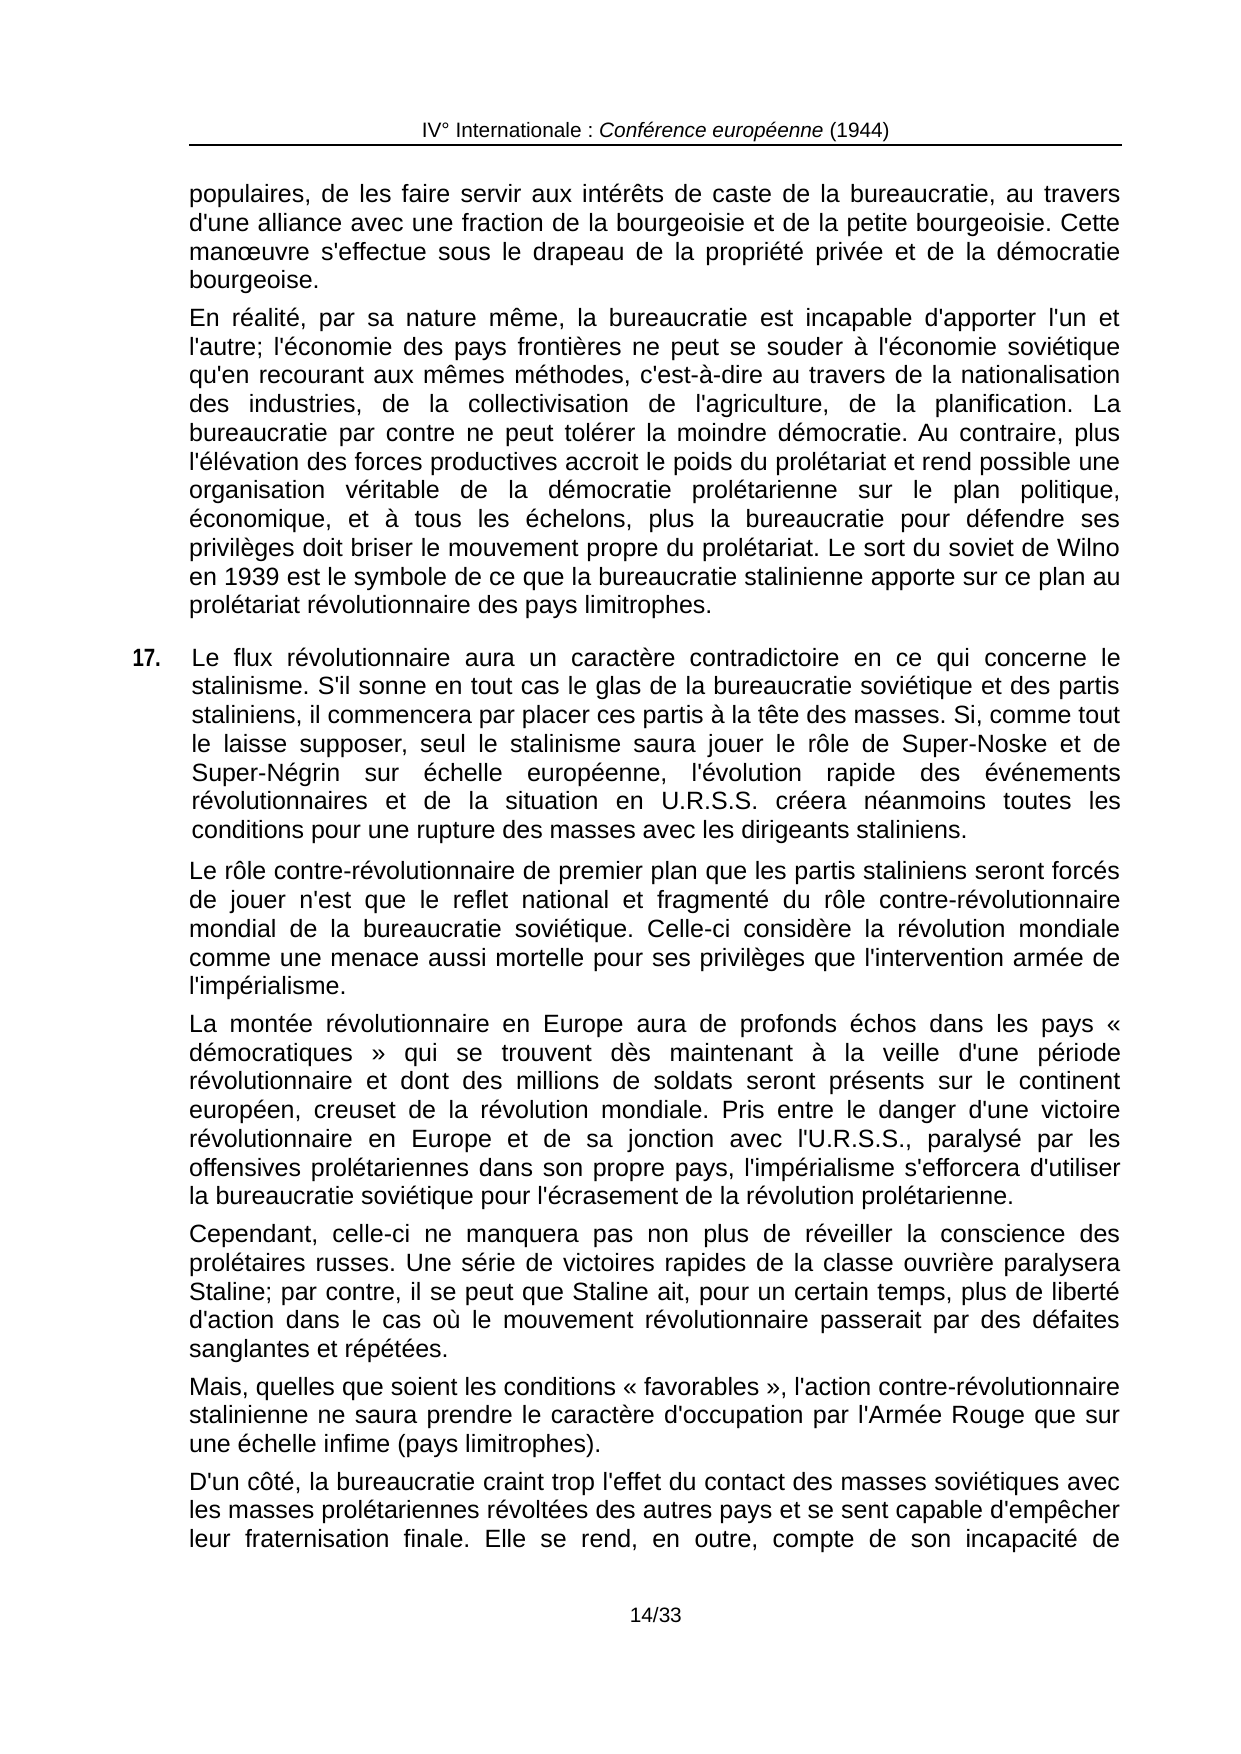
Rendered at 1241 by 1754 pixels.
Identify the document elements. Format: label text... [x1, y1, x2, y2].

text D'un côté, la bureaucratie craint trop l'effet du contact des masses soviétiques avec les masses prolétariennes révoltées des autres pays et se sent capable d'empêcher leur fraternisation finale. Elle se rend, en outre, compte de son incapacité de [189, 1467, 1122, 1553]
text Le rôle contre-révolutionnaire de premier plan que les partis staliniens seront forcés de jouer n'est que le reflet national et fragmenté du rôle contre-révolutionnaire mondial de la bureaucratie soviétique. Celle-ci considère la révolution mondiale comme une menace aussi mortelle pour ses privilèges que l'intervention armée de l'impérialisme. [189, 856, 1122, 1000]
text populaires, de les faire servir aux intérêts de caste de la bureaucratie, au travers d'une alliance avec une fraction de la bourgeoisie et de la petite bourgeoisie. Cette manœuvre s'effectue sous le drapeau de la propriété privée et de la démocratie bourgeoise. [189, 179, 1122, 294]
text Mais, quelles que soient les conditions « favorables », l'action contre-révolutionnaire stalinienne ne saura prendre le caractère d'occupation par l'Armée Rouge que sur une échelle infime (pays limitrophes). [189, 1372, 1122, 1458]
text Cependant, celle-ci ne manquera pas non plus de réveiller la conscience des prolétaires russes. Une série de victoires rapides de la classe ouvrière paralysera Staline; par contre, il se peut que Staline ait, pour un certain temps, plus de liberté d'action dans le cas où le mouvement révolutionnaire passerait par des défaites sanglantes et répétées. [189, 1219, 1122, 1363]
text En réalité, par sa nature même, la bureaucratie est incapable d'apporter l'un et l'autre; l'économie des pays frontières ne peut se souder à l'économie soviétique qu'en recourant aux mêmes méthodes, c'est-à-dire au travers de la nationalisation des industries, de la collectivisation de l'agriculture, de la planification. La bureaucratie par contre ne peut tolérer la moindre démocratie. Au contraire, plus l'élévation des forces productives accroit le poids du prolétariat et rend possible une organisation véritable de la démocratie prolétarienne sur le plan politique, économique, et à tous les échelons, plus la bureaucratie pour défendre ses privilèges doit briser le mouvement propre du prolétariat. Le sort du soviet de Wilno en 1939 est le symbole de ce que la bureaucratie stalinienne apporte sur ce plan au prolétariat révolutionnaire des pays limitrophes. [189, 303, 1122, 619]
text La montée révolutionnaire en Europe aura de profonds échos dans les pays « démocratiques » qui se trouvent dès maintenant à la veille d'une période révolutionnaire et dont des millions de soldats seront présents sur le continent européen, creuset de la révolution mondiale. Pris entre le danger d'une victoire révolutionnaire en Europe et de sa jonction avec l'U.R.S.S., paralysé par les offensives prolétariennes dans son propre pays, l'impérialisme s'efforcera d'utiliser la bureaucratie soviétique pour l'écrasement de la révolution prolétarienne. [189, 1009, 1122, 1210]
subtitle Le flux révolutionnaire aura un caractère contradictoire en ce qui concerne le stalinisme. S'il sonne en tout cas le glas de la bureaucratie soviétique et des partis staliniens, il commencera par placer ces partis à la tête des masses. Si, comme tout le laisse supposer, seul le stalinisme saura jouer le rôle de Super-Noske et de Super-Négrin sur échelle européenne, l'évolution rapide des événements révolutionnaires et de la situation en U.R.S.S. créera néanmoins toutes les conditions pour une rupture des masses avec les dirigeants staliniens. [132, 642, 1122, 844]
